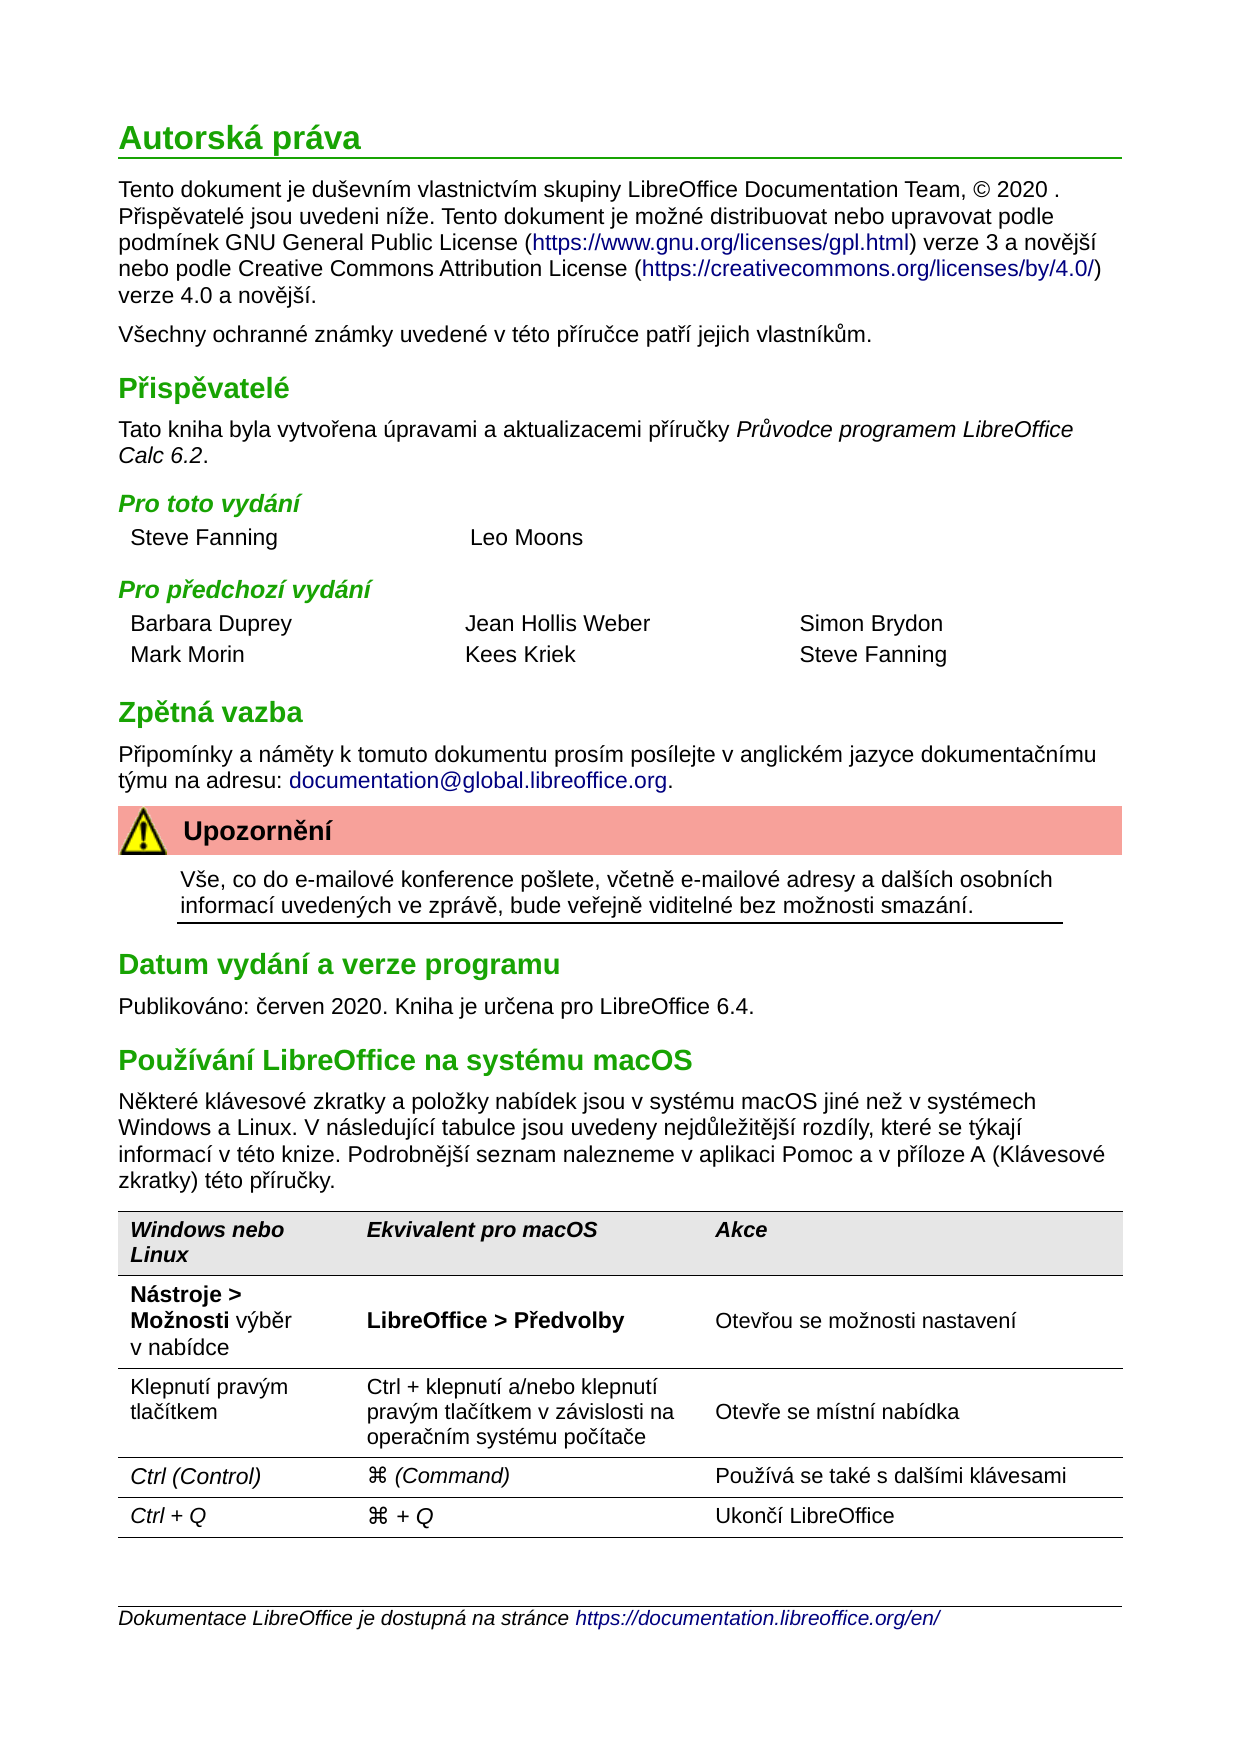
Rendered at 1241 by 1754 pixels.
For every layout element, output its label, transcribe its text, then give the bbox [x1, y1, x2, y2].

text Tento dokument je duševním vlastnictvím skupiny LibreOffice Documentation Team, © 2020 . Přispěvatelé jsou uvedeni níže. Tento dokument je možné distribuovat nebo upravovat podle podmínek GNU General Public License (https://www.gnu.org/licenses/gpl.html) verze 3 a novější nebo podle Creative Commons Attribution License (https://creativecommons.org/licenses/by/4.0/) verze 4.0 a novější. [118, 176, 1122, 308]
table_header Simon Brydon [788, 610, 1122, 641]
text Publikováno: červen 2020. Kniha je určena pro LibreOffice 6.4. [118, 993, 1122, 1019]
subtitle Používání LibreOffice na systému macOS [118, 1043, 1122, 1076]
subtitle Přispěvatelé [118, 371, 1122, 404]
table_cell Ctrl + Q [118, 1498, 355, 1537]
table_cell Steve Fanning [788, 641, 1122, 672]
table_cell Ctrl + klepnutí a/nebo klepnutí pravým tlačítkem v závislosti na operačním systému počítače [355, 1369, 703, 1457]
text Tato kniha byla vytvořena úpravami a aktualizacemi příručky Průvodce programem LibreOffice Calc 6.2. [118, 416, 1122, 469]
table_cell ⌘ + Q [355, 1498, 703, 1537]
table_cell Nástroje > Možnosti výběr v nabídce [118, 1276, 355, 1368]
table_cell Používá se také s dalšími klávesami [703, 1458, 1123, 1497]
table_cell Ukončí LibreOffice [703, 1498, 1123, 1537]
table_header [789, 524, 1122, 555]
table_cell Kees Kriek [453, 641, 787, 672]
table_header Barbara Duprey [118, 610, 453, 641]
table_cell Otevřou se možnosti nastavení [703, 1276, 1123, 1368]
subtitle Datum vydání a verze programu [118, 947, 1122, 981]
table_cell Klepnutí pravým tlačítkem [118, 1369, 355, 1457]
table_header Ekvivalent pro macOS [355, 1212, 703, 1275]
table_header Akce [703, 1212, 1123, 1275]
table_header Leo Moons [458, 524, 789, 555]
subtitle Upozornění [167, 806, 1122, 855]
subtitle Pro předchozí vydání [118, 575, 1122, 604]
table_header Windows nebo Linux [118, 1212, 355, 1275]
subtitle Autorská práva [118, 118, 1122, 157]
table_cell Mark Morin [118, 641, 453, 672]
table_cell Ctrl (Control) [118, 1458, 355, 1497]
subtitle Zpětná vazba [118, 695, 1122, 729]
text Vše, co do e-mailové konference pošlete, včetně e-mailové adresy a dalších osobních informací uvedených ve zprávě, bude veřejně viditelné bez možnosti smazání. [177, 863, 1063, 922]
table_cell ⌘ (Command) [355, 1458, 703, 1497]
table_cell Otevře se místní nabídka [703, 1369, 1123, 1457]
text Některé klávesové zkratky a položky nabídek jsou v systému macOS jiné než v systémech Windows a Linux. V následující tabulce jsou uvedeny nejdůležitější rozdíly, které se týkají informací v této knize. Podrobnější seznam nalezneme v aplikaci Pomoc a v příloze A (Klávesové zkratky) této příručky. [118, 1088, 1122, 1193]
text Všechny ochranné známky uvedené v této příručce patří jejich vlastníkům. [118, 321, 1122, 347]
table_header Steve Fanning [118, 524, 458, 555]
picture [119, 806, 167, 855]
text Připomínky a náměty k tomuto dokumentu prosím posílejte v anglickém jazyce dokumentačnímu týmu na adresu: documentation@global.libreoffice.org. [118, 741, 1122, 793]
table_cell LibreOffice > Předvolby [355, 1276, 703, 1368]
table_header Jean Hollis Weber [453, 610, 787, 641]
subtitle Pro toto vydání [118, 489, 1122, 518]
